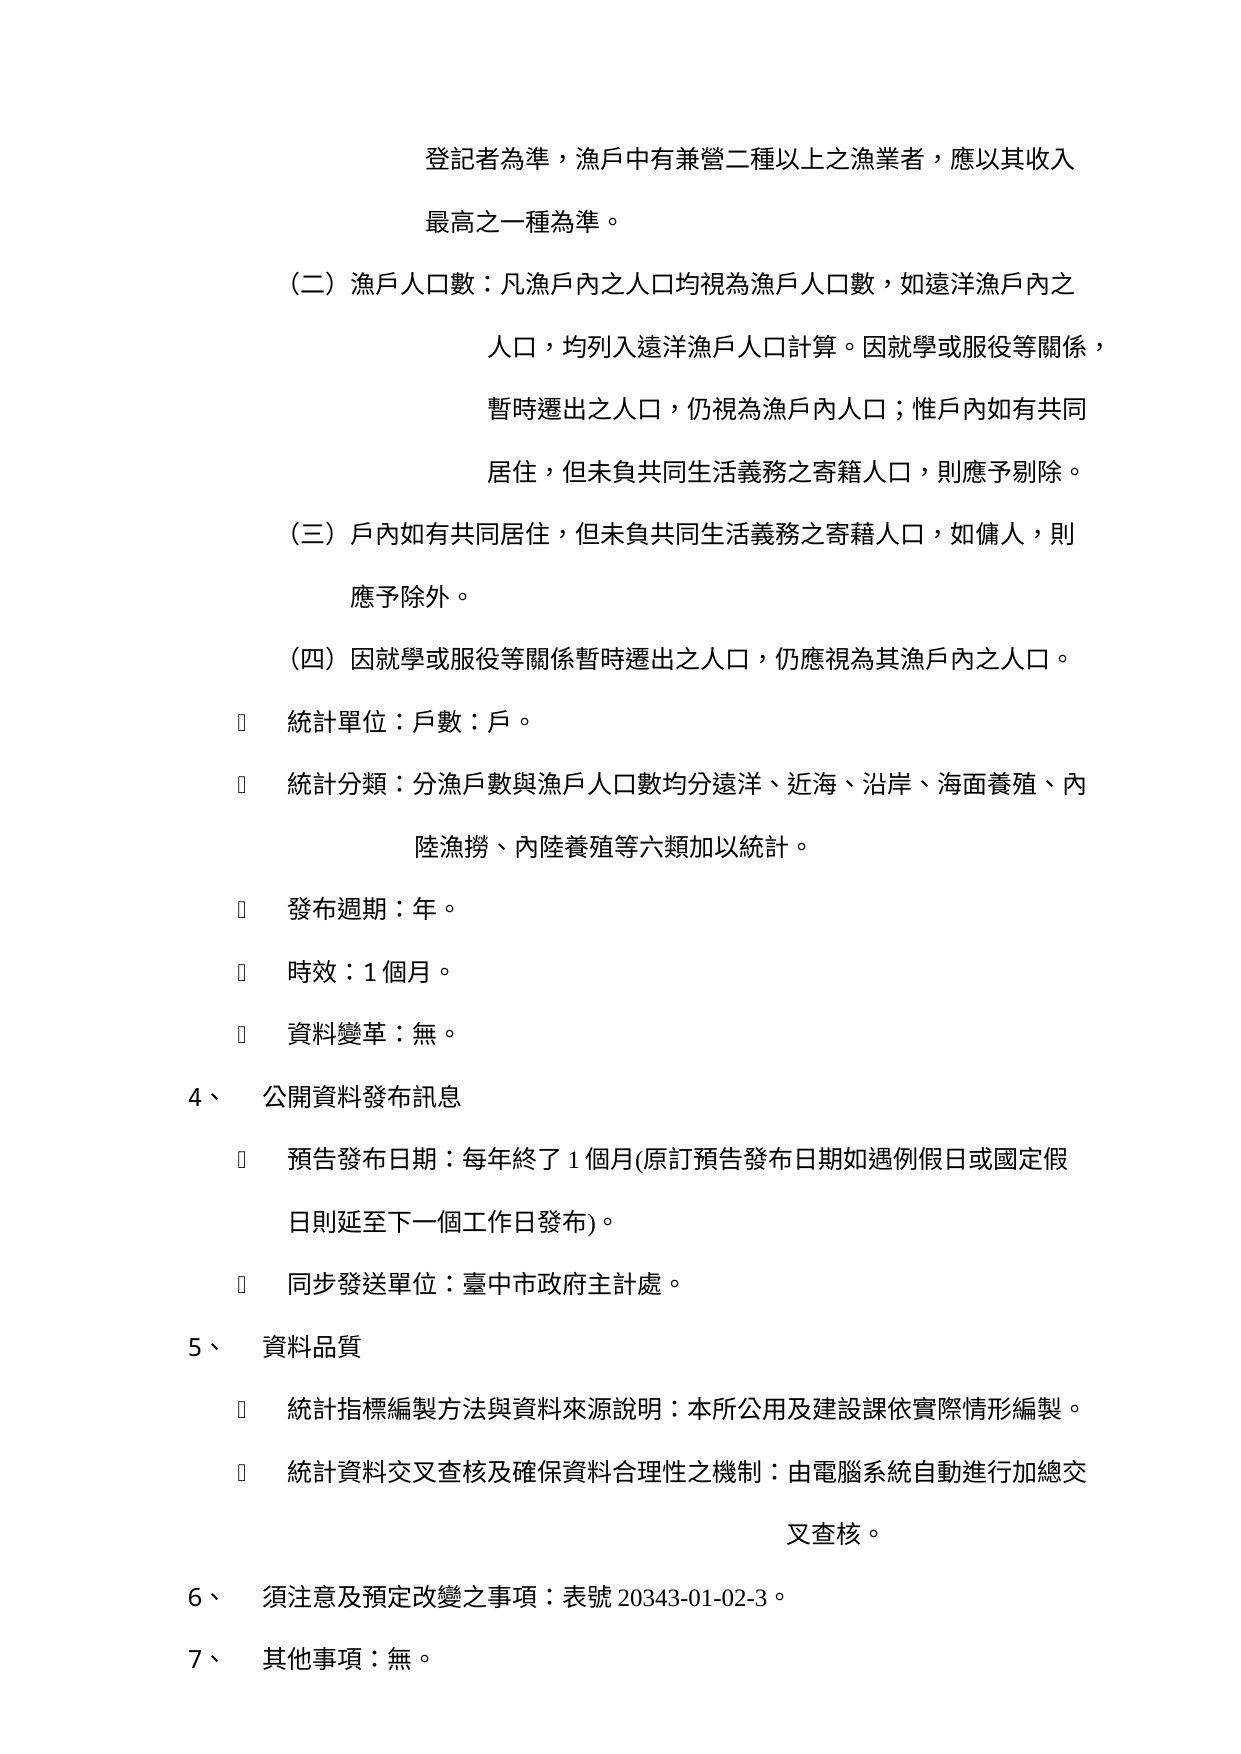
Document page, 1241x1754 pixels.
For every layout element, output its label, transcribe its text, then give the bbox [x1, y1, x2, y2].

list 統計分類：分漁戶數與漁戶人口數均分遠洋、近海、沿岸、海面養殖、內陸漁撈、內陸養殖等六類加以統計。 [237, 741, 1087, 866]
list 同步發送單位：臺中市政府主計處。 [237, 1241, 1087, 1304]
list 其他事項：無。 [187, 1616, 1087, 1679]
text 日則延至下一個工作日發布)。 [237, 1179, 1087, 1241]
list 統計單位：戶數：戶。 [237, 679, 1087, 741]
list 時效：1個月。 [237, 929, 1087, 991]
list 公開資料發布訊息 [187, 1054, 1087, 1116]
list 發布週期：年。 [237, 866, 1087, 929]
list 資料變革：無。 [237, 991, 1087, 1054]
text （二）漁戶人口數：凡漁戶內之人口均視為漁戶人口數，如遠洋漁戶內之人口，均列入遠洋漁戶人口計算。因就學或服役等關係，暫時遷出之人口，仍視為漁戶內人口；惟戶內如有共同居住，但未負共同生活義務之寄籍人口，則應予剔除。 [187, 241, 1087, 491]
text （四）因就學或服役等關係暫時遷出之人口，仍應視為其漁戶內之人口。 [237, 616, 1087, 679]
list 資料品質 [187, 1304, 1087, 1366]
list 須注意及預定改變之事項：表號20343-01-02-3。 [187, 1554, 1087, 1616]
text （三）戶內如有共同居住，但未負共同生活義務之寄藉人口，如傭人，則應予除外。 [187, 491, 1087, 616]
list 預告發布日期：每年終了1個月(原訂預告發布日期如遇例假日或國定假 [237, 1116, 1087, 1179]
list 統計資料交叉查核及確保資料合理性之機制：由電腦系統自動進行加總交叉查核。 [237, 1429, 1087, 1554]
list 統計指標編製方法與資料來源說明：本所公用及建設課依實際情形編製。 [237, 1366, 1087, 1429]
text 登記者為準，漁戶中有兼營二種以上之漁業者，應以其收入最高之一種為準。 [275, 116, 1087, 241]
